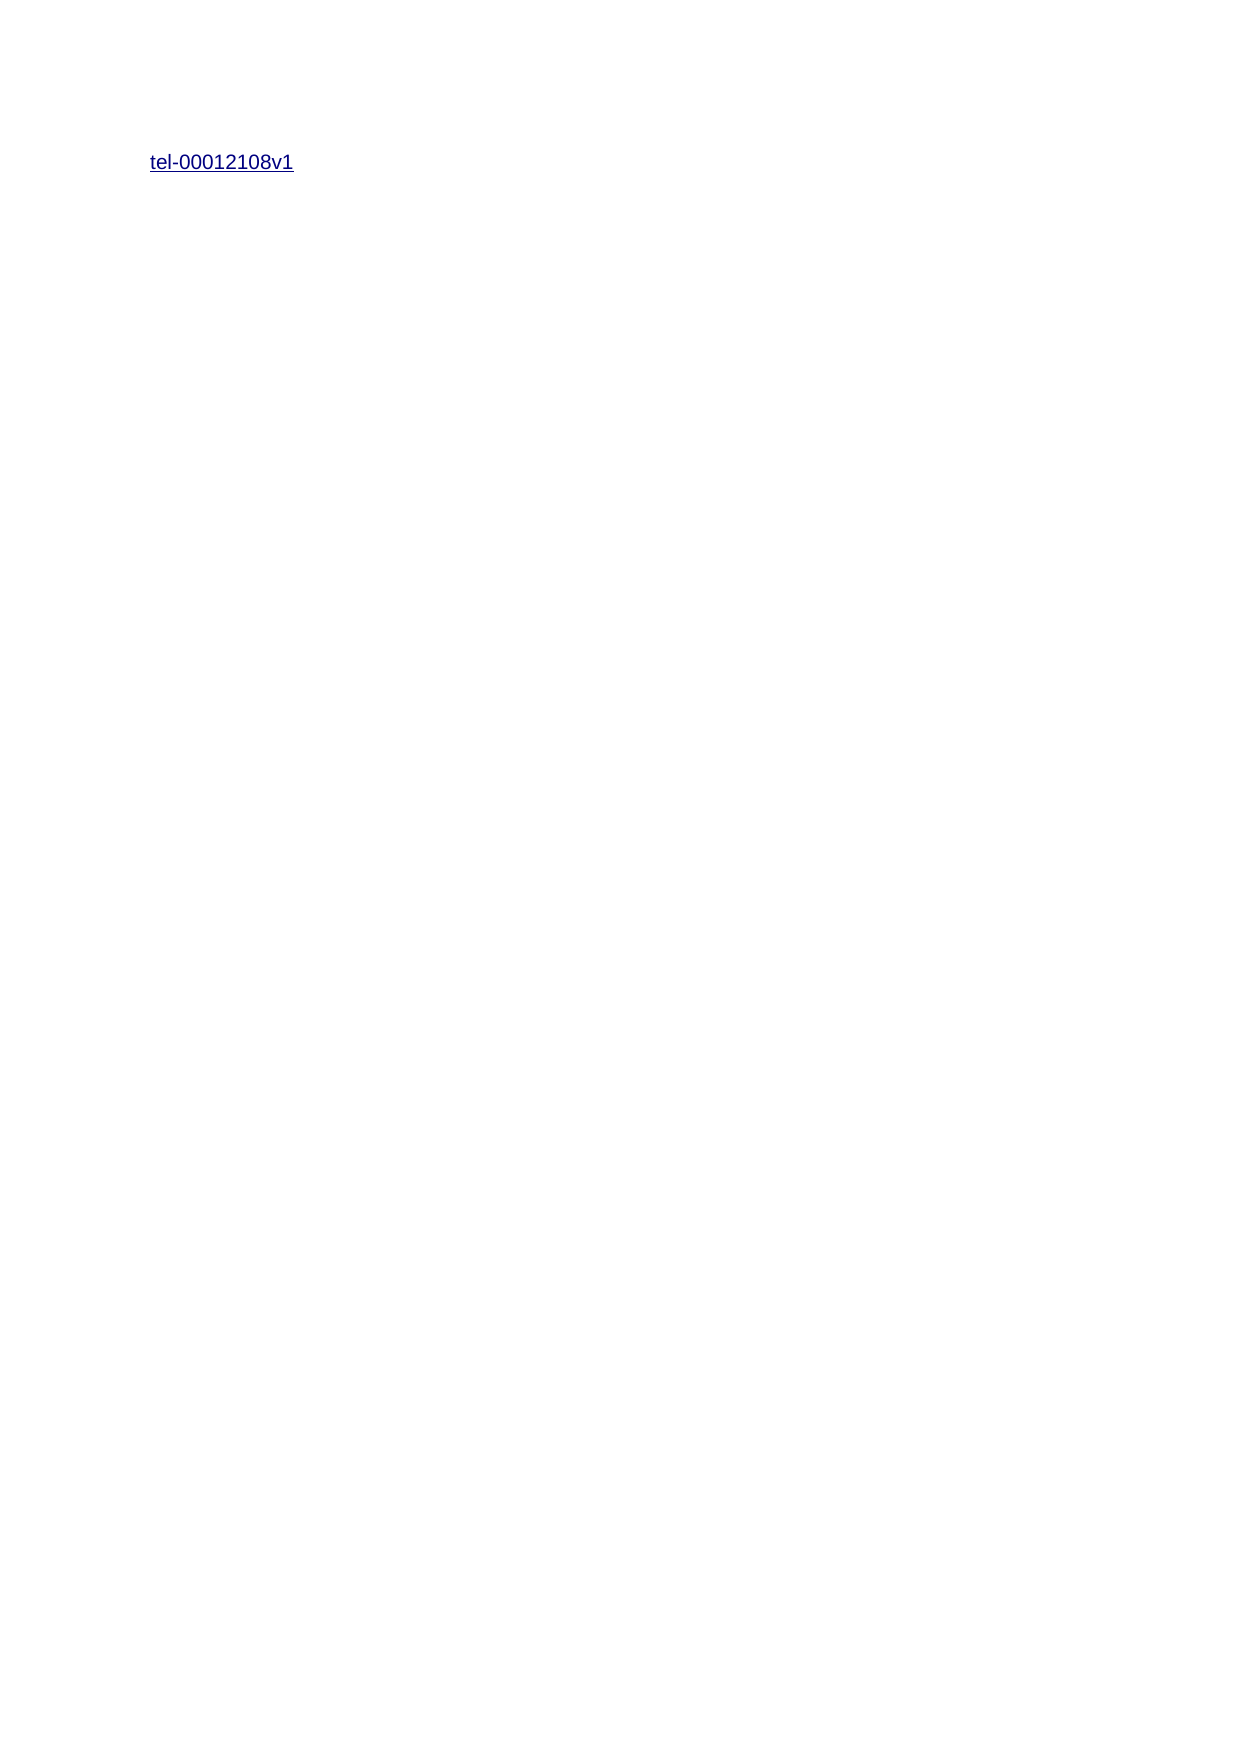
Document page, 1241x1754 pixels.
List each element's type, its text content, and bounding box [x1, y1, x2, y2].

table_header Renforcement des polymères semi-cristallins Laurent Corté Physique [physics]. ESPCI ParisTECH, 2006. Français. ⟨NNT : ⟩ Thèse tel-00012108v1 [150, 150, 1090, 174]
